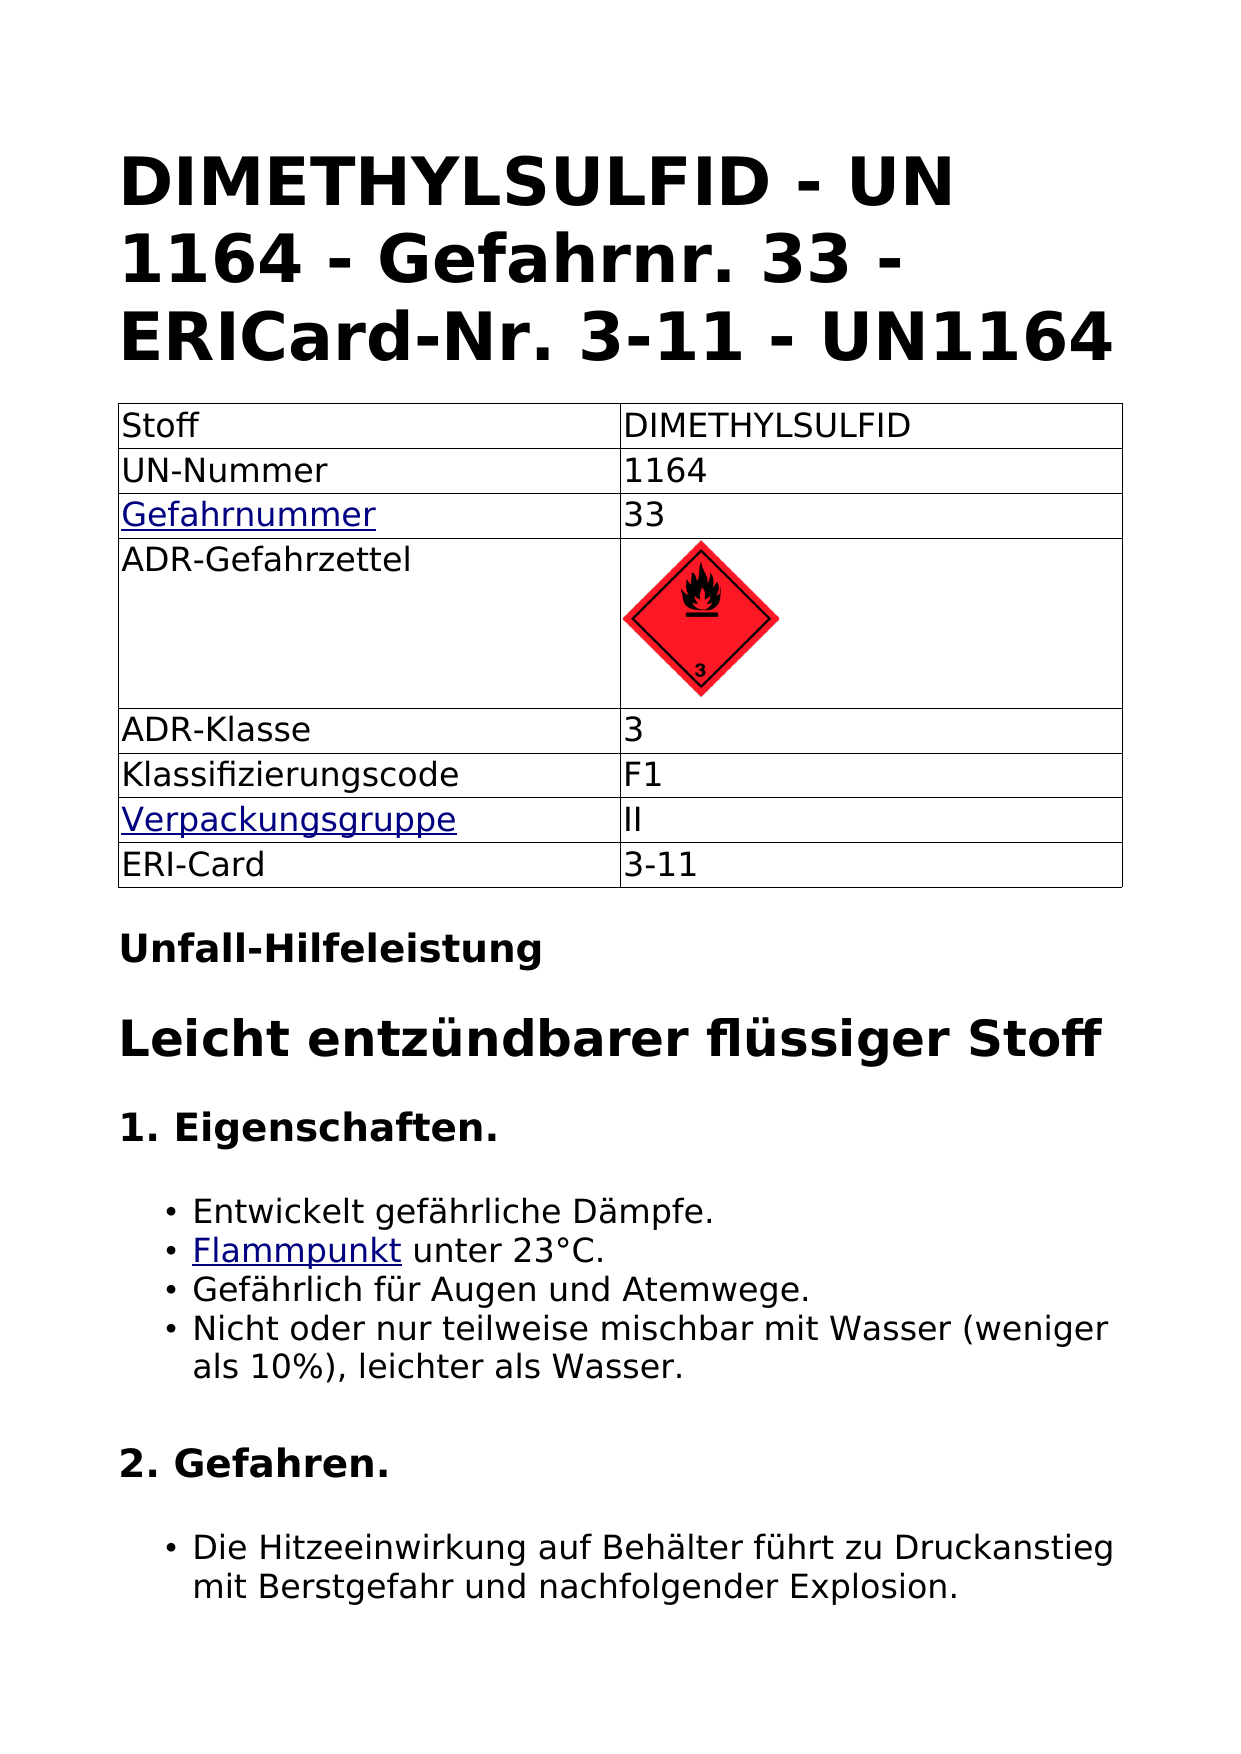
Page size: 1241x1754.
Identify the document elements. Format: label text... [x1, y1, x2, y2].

table_cell ERI-Card [119, 843, 620, 887]
list Nicht oder nur teilweise mischbar mit Wasser (weniger als 10%), leichter als Wasser. [177, 1309, 1122, 1387]
list Die Hitzeeinwirkung auf Behälter führt zu Druckanstieg mit Berstgefahr und nachfolgender Explosion. [177, 1528, 1122, 1606]
table_cell Verpackungsgruppe [119, 798, 620, 842]
table_cell 3 [621, 709, 1122, 752]
table_header DIMETHYLSULFID [621, 404, 1122, 448]
subtitle 1. Eigenschaften. [118, 1105, 1122, 1150]
table_cell Klassifizierungscode [119, 754, 620, 797]
picture [622, 540, 780, 697]
table_cell [621, 539, 1122, 708]
subtitle Unfall-Hilfeleistung [118, 927, 1122, 972]
subtitle DIMETHYLSULFID - UN 1164 - Gefahrnr. 33 - ERICard-Nr. 3-11 - UN1164 [118, 143, 1122, 376]
table_cell II [621, 798, 1122, 842]
table_cell UN-Nummer [119, 449, 620, 493]
table_cell ADR-Gefahrzettel [119, 539, 620, 708]
list Gefährlich für Augen und Atemwege. [177, 1270, 1122, 1309]
table_cell Gefahrnummer [119, 494, 620, 538]
table_cell 1164 [621, 449, 1122, 493]
subtitle Leicht entzündbarer flüssiger Stoff [118, 1009, 1122, 1068]
table_cell 33 [621, 494, 1122, 538]
subtitle 2. Gefahren. [118, 1441, 1122, 1486]
table_cell ADR-Klasse [119, 709, 620, 752]
table_cell F1 [621, 754, 1122, 797]
table_cell 3-11 [621, 843, 1122, 887]
table_header Stoff [119, 404, 620, 448]
list Entwickelt gefährliche Dämpfe. [177, 1192, 1122, 1231]
list Flammpunkt unter 23°C. [177, 1231, 1122, 1270]
